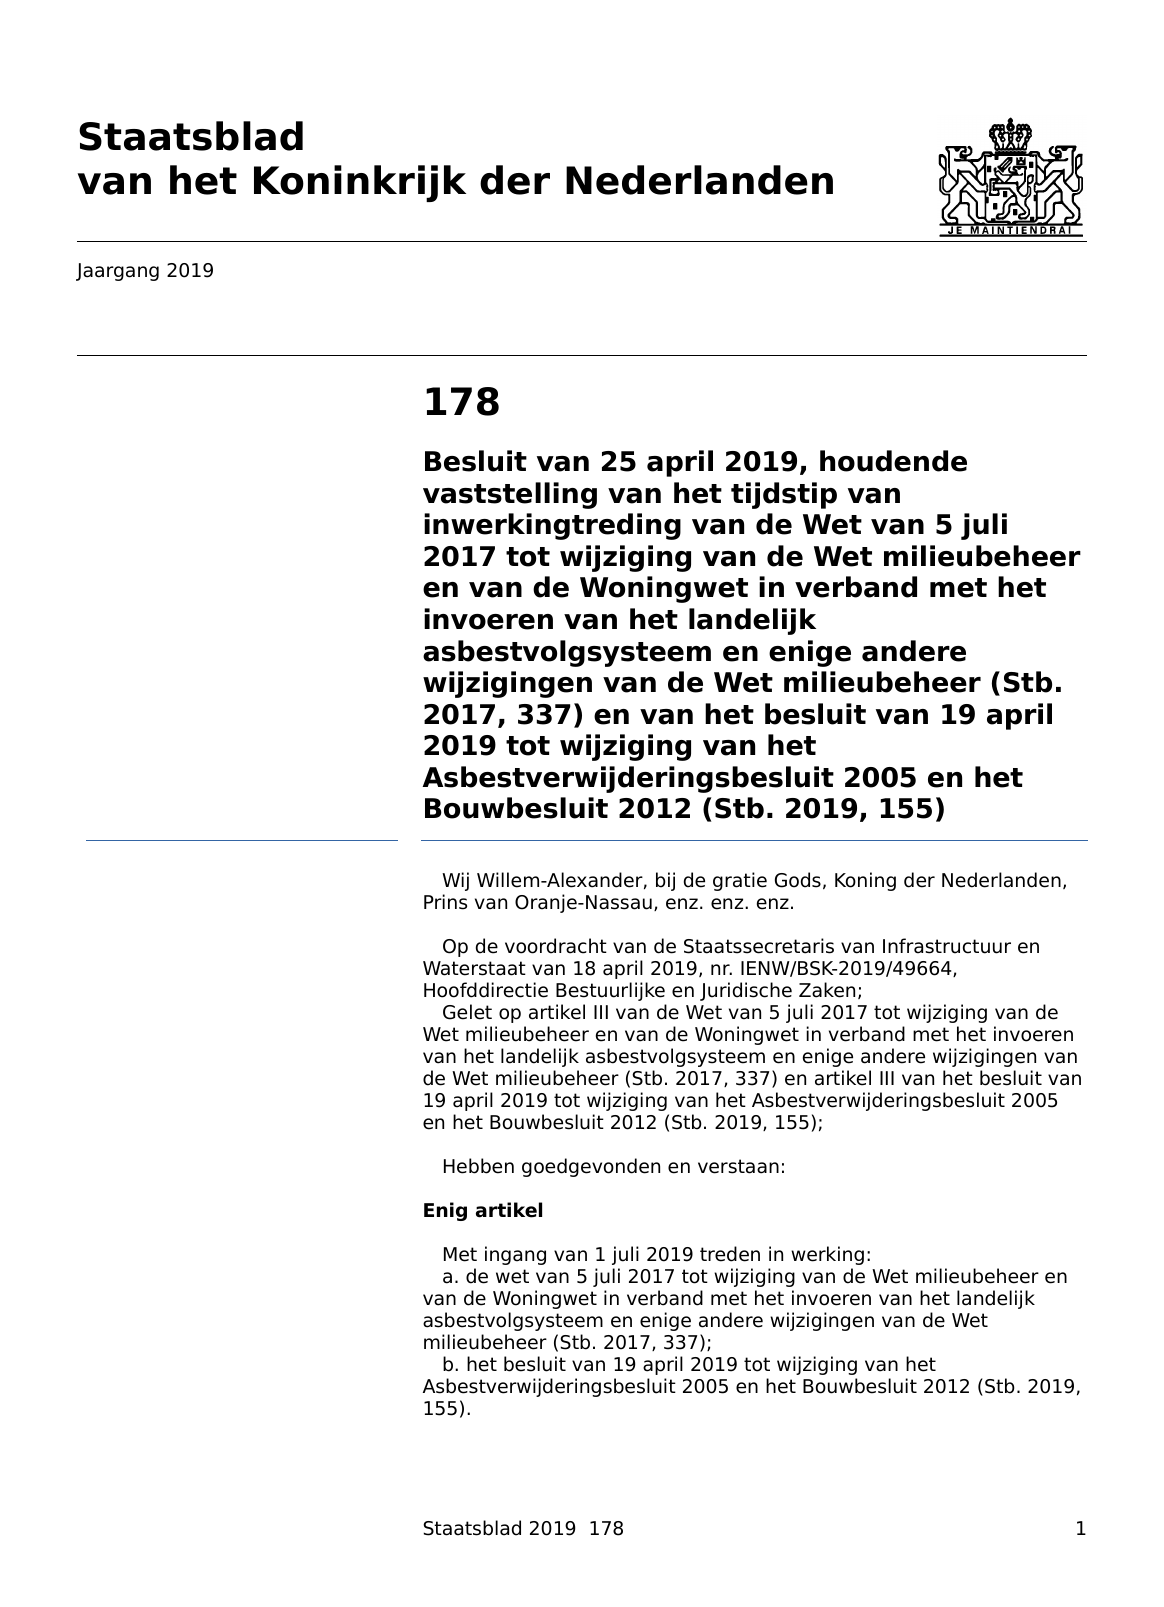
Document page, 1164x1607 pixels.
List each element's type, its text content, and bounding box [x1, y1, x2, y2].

text Gelet op artikel III van de Wet van 5 juli 2017 tot wijziging van de Wet milieubeheer en van de Woningwet in verband met het invoeren van het landelijk asbestvolgsysteem en enige andere wijzigingen van de Wet milieubeheer (Stb. 2017, 337) en artikel III van het besluit van 19 april 2019 tot wijziging van het Asbestverwijderingsbesluit 2005 en het Bouwbesluit 2012 (Stb. 2019, 155); [422, 1002, 1087, 1134]
table_header [886, 100, 1087, 241]
subtitle Enig artikel [422, 1200, 1087, 1222]
text Hebben goedgevonden en verstaan: [422, 1156, 1087, 1178]
table_cell Jaargang 2019 [77, 242, 1087, 355]
table_header Staatsblad van het Koninkrijk der Nederlanden [77, 100, 886, 241]
picture [936, 115, 1087, 240]
text Wij Willem-Alexander, bij de gratie Gods, Koning der Nederlanden, Prins van Oranje-Nassau, enz. enz. enz. [422, 870, 1087, 914]
text a. de wet van 5 juli 2017 tot wijziging van de Wet milieubeheer en van de Woningwet in verband met het invoeren van het landelijk asbestvolgsysteem en enige andere wijzigingen van de Wet milieubeheer (Stb. 2017, 337); [422, 1266, 1087, 1354]
text Op de voordracht van de Staatssecretaris van Infrastructuur en Waterstaat van 18 april 2019, nr. IENW/BSK-2019/49664, Hoofddirectie Bestuurlijke en Juridische Zaken; [422, 936, 1087, 1002]
text Besluit van 25 april 2019, houdende vaststelling van het tijdstip van inwerkingtreding van de Wet van 5 juli 2017 tot wijziging van de Wet milieubeheer en van de Woningwet in verband met het invoeren van het landelijk asbestvolgsysteem en enige andere wijzigingen van de Wet milieubeheer (Stb. 2017, 337) en van het besluit van 19 april 2019 tot wijziging van het Asbestverwijderingsbesluit 2005 en het Bouwbesluit 2012 (Stb. 2019, 155) [422, 447, 1087, 825]
text b. het besluit van 19 april 2019 tot wijziging van het Asbestverwijderingsbesluit 2005 en het Bouwbesluit 2012 (Stb. 2019, 155). [422, 1354, 1087, 1420]
subtitle 178 [422, 381, 1087, 424]
text Met ingang van 1 juli 2019 treden in werking: [422, 1244, 1087, 1266]
